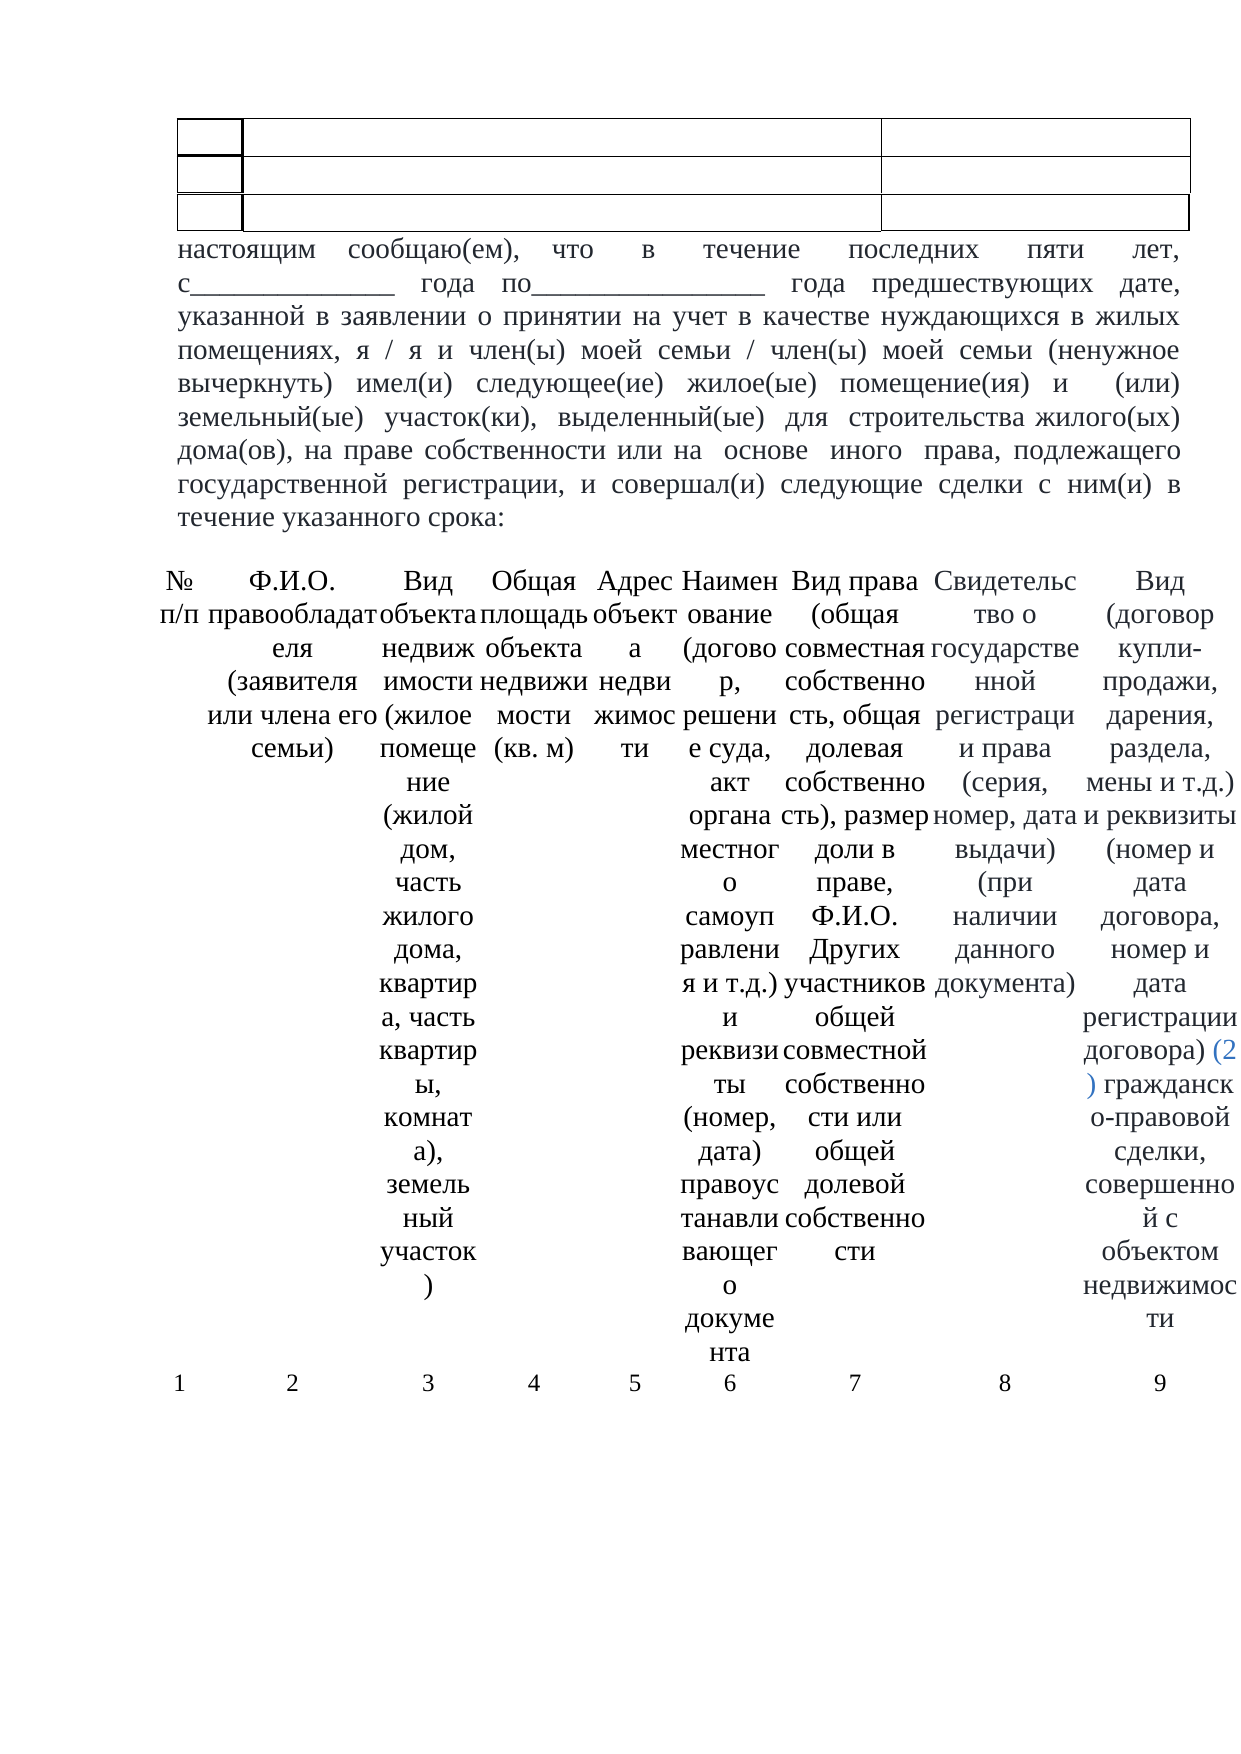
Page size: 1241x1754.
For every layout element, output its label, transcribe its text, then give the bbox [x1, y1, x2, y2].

table_cell [929, 1529, 1081, 1569]
table_cell [780, 1529, 929, 1569]
table_cell [244, 119, 881, 156]
table_cell [206, 1448, 379, 1488]
table_cell 8 [929, 1368, 1081, 1408]
table_cell [882, 119, 1190, 156]
table_cell [178, 120, 241, 154]
table_header Наименование (договор, решение суда, акт органа местного самоуправления и т.д.) и реквизиты (номер, дата) правоустанавливающего документа [679, 563, 780, 1368]
table_cell [178, 195, 241, 230]
table_cell [153, 1529, 206, 1569]
table_header Вид объекта недвижимости (жилое помещение (жилой дом, часть жилого дома, квартира, часть квартиры, комната), земельный участок) [379, 563, 477, 1368]
table_cell [477, 1529, 590, 1569]
table_cell [590, 1529, 679, 1569]
table_cell 4 [477, 1368, 590, 1408]
table_cell 7 [780, 1368, 929, 1408]
table_cell [206, 1529, 379, 1569]
table_header Вид права (общая совместная собственность, общая долевая собственность), размер доли в праве, Ф.И.О. Других участников общей совместной собственности или общей долевой собственности [780, 563, 929, 1368]
table_cell [929, 1408, 1081, 1448]
table_cell [679, 1488, 780, 1528]
table_header Общая площадь объекта недвижимости (кв. м) [477, 563, 590, 1368]
table_cell [206, 1488, 379, 1528]
table_cell [477, 1488, 590, 1528]
table_cell [882, 195, 1188, 230]
table_cell [590, 1488, 679, 1528]
text настоящим сообщаю(ем), что в течение последних пяти лет, с______________ года по________________ года предшествующих дате, указанной в заявлении о принятии на учет в качестве нуждающихся в жилых помещениях, я / я и член(ы) моей семьи / член(ы) моей семьи (ненужное вычеркнуть) имел(и) следующее(ие) жилое(ые) помещение(ия) и (или) земельный(ые) участок(ки), выделенный(ые) для строительства жилого(ых) дома(ов), на праве собственности или на основе иного права, подлежащего государственной регистрации, и совершал(и) следующие сделки с ним(и) в течение указанного срока: [177, 231, 1181, 533]
table_cell 9 [1081, 1368, 1239, 1408]
table_cell 3 [379, 1368, 477, 1408]
table_cell [206, 1408, 379, 1448]
table_cell 2 [206, 1368, 379, 1408]
table_cell [1081, 1408, 1239, 1448]
table_cell [780, 1408, 929, 1448]
table_cell [679, 1448, 780, 1488]
table_cell [477, 1408, 590, 1448]
table_cell [929, 1448, 1081, 1488]
table_cell [379, 1408, 477, 1448]
table_cell [1081, 1448, 1239, 1488]
table_cell [929, 1488, 1081, 1528]
table_cell [780, 1448, 929, 1488]
table_cell [244, 195, 881, 231]
table_cell [590, 1408, 679, 1448]
table_header Свидетельство о государственной регистрации права (серия, номер, дата выдачи) (при наличии данного документа) [929, 563, 1081, 1368]
table_header Вид (договор купли-продажи, дарения, раздела, мены и т.д.) и реквизиты (номер и дата договора, номер и дата регистрации договора) (2) гражданско-правовой сделки, совершенной с объектом недвижимости [1081, 563, 1239, 1368]
table_cell [1081, 1488, 1239, 1528]
table_cell 6 [679, 1368, 780, 1408]
table_header № п/п [153, 563, 206, 1368]
table_cell [477, 1448, 590, 1488]
table_cell 1 [153, 1368, 206, 1408]
table_cell [379, 1488, 477, 1528]
table_cell [1081, 1529, 1239, 1569]
table_cell [882, 157, 1190, 193]
table_cell 5 [590, 1368, 679, 1408]
table_header Ф.И.О. правообладателя (заявителя или члена его семьи) [206, 563, 379, 1368]
table_cell [379, 1529, 477, 1569]
table_cell [244, 157, 881, 193]
table_cell [780, 1488, 929, 1528]
table_cell [379, 1448, 477, 1488]
table_cell [153, 1448, 206, 1488]
table_cell [153, 1488, 206, 1528]
table_cell [153, 1408, 206, 1448]
table_cell [178, 157, 241, 192]
table_cell [679, 1408, 780, 1448]
table_header Адрес объекта недвижимости [590, 563, 679, 1368]
table_cell [590, 1448, 679, 1488]
table_cell [679, 1529, 780, 1569]
